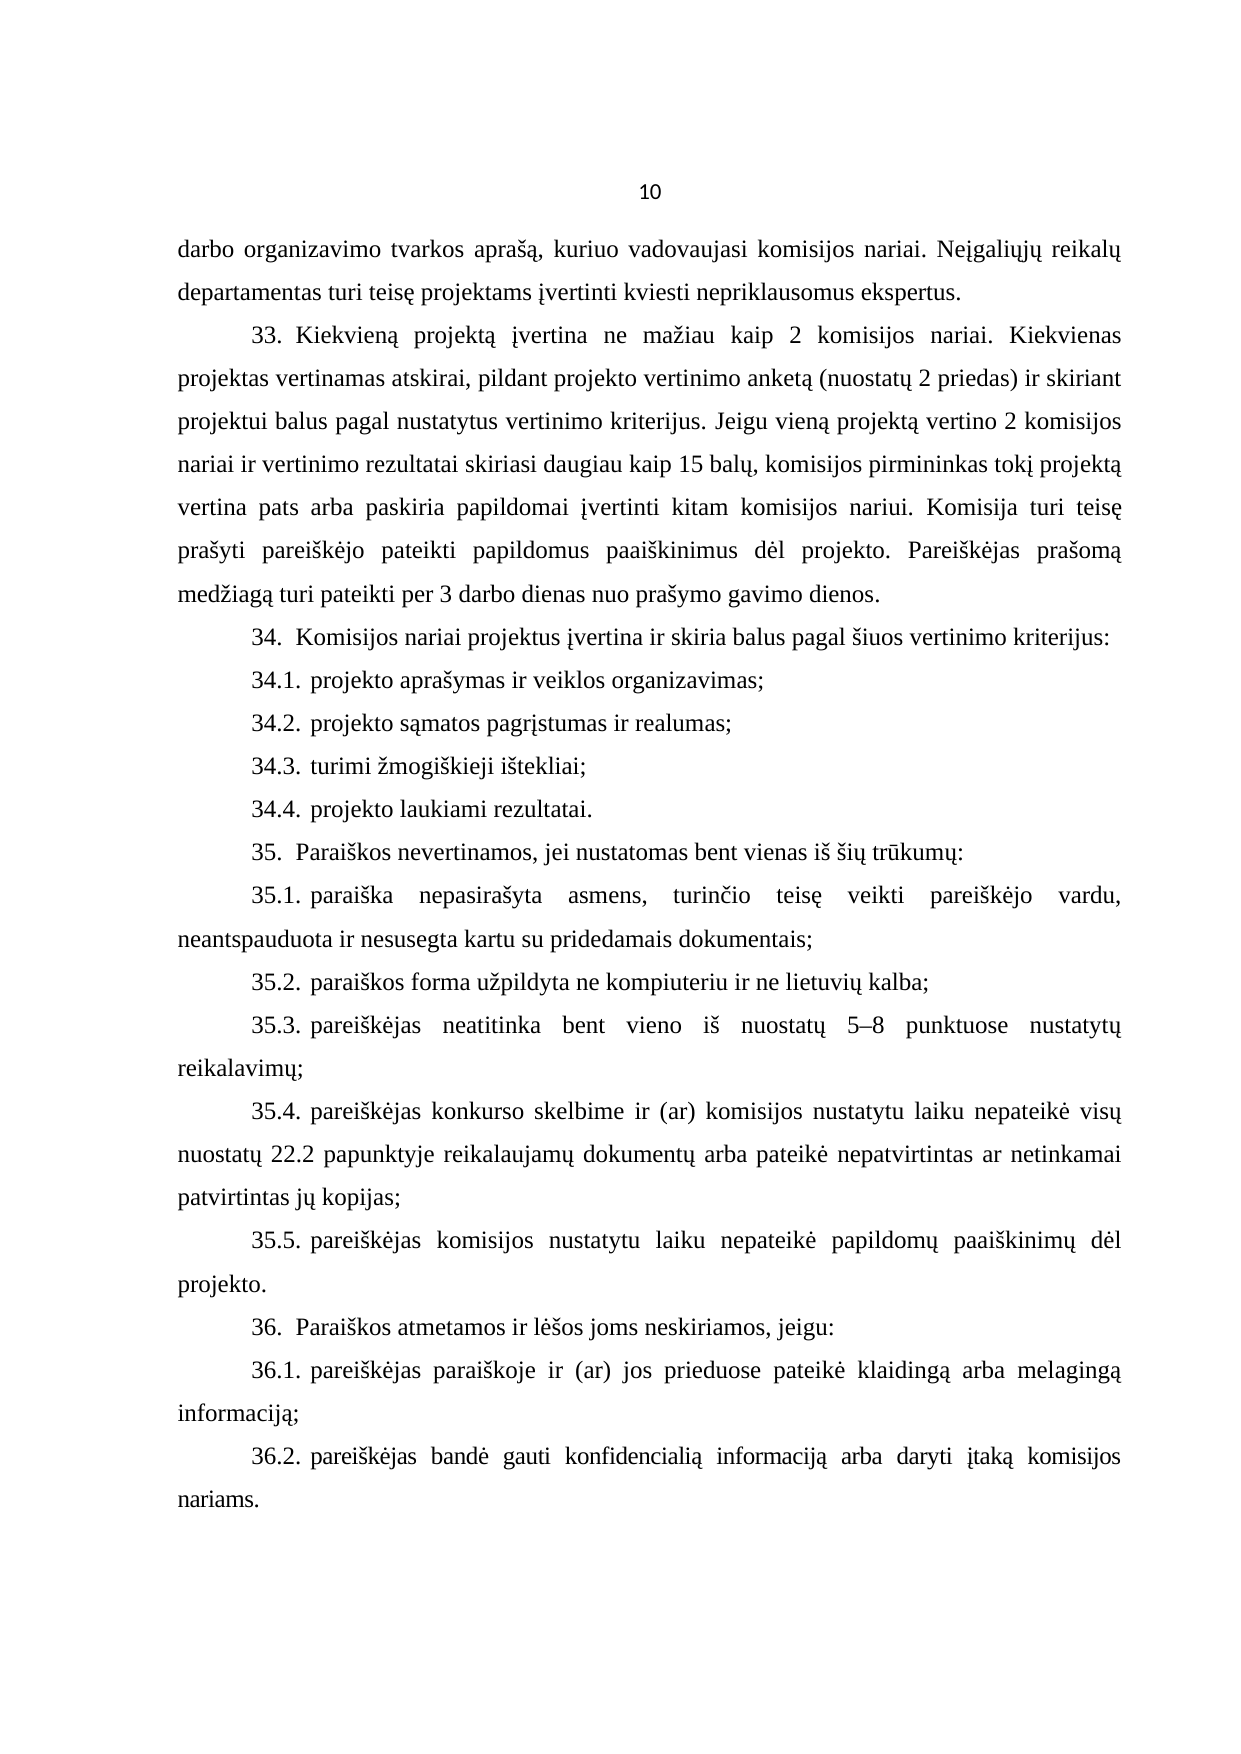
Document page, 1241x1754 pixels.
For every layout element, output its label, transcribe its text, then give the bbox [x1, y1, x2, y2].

text 36. Paraiškos atmetamos ir lėšos joms neskiriamos, jeigu: [251, 1312, 1122, 1341]
text 34.1. projekto aprašymas ir veiklos organizavimas; [251, 665, 1122, 694]
text 33. Kiekvieną projektą įvertina ne mažiau kaip 2 komisijos nariai. Kiekvienas projektas vertinamas atskirai, pildant projekto vertinimo anketą (nuostatų 2 priedas) ir skiriant projektui balus pagal nustatytus vertinimo kriterijus. Jeigu vieną projektą vertino 2 komisijos nariai ir vertinimo rezultatai skiriasi daugiau kaip 15 balų, komisijos pirmininkas tokį projektą vertina pats arba paskiria papildomai įvertinti kitam komisijos nariui. Komisija turi teisę prašyti pareiškėjo pateikti papildomus paaiškinimus dėl projekto. Pareiškėjas prašomą medžiagą turi pateikti per 3 darbo dienas nuo prašymo gavimo dienos. [177, 320, 1122, 607]
text 34.3. turimi žmogiškieji ištekliai; [177, 751, 1122, 780]
text 34. Komisijos nariai projektus įvertina ir skiria balus pagal šiuos vertinimo kriterijus: [177, 622, 1122, 651]
text darbo organizavimo tvarkos aprašą, kuriuo vadovaujasi komisijos nariai. Neįgaliųjų reikalų departamentas turi teisę projektams įvertinti kviesti nepriklausomus ekspertus. [177, 234, 1122, 306]
text 34.4. projekto laukiami rezultatai. [177, 794, 1122, 823]
text 35.5. pareiškėjas komisijos nustatytu laiku nepateikė papildomų paaiškinimų dėl projekto. [177, 1226, 1122, 1297]
text 35.4. pareiškėjas konkurso skelbime ir (ar) komisijos nustatytu laiku nepateikė visų nuostatų 22.2 papunktyje reikalaujamų dokumentų arba pateikė nepatvirtintas ar netinkamai patvirtintas jų kopijas; [177, 1096, 1122, 1211]
text 35. Paraiškos nevertinamos, jei nustatomas bent vienas iš šių trūkumų: [177, 837, 1122, 866]
text 35.3. pareiškėjas neatitinka bent vieno iš nuostatų 5–8 punktuose nustatytų reikalavimų; [177, 1010, 1122, 1082]
text 34.2. projekto sąmatos pagrįstumas ir realumas; [177, 708, 1122, 737]
text 35.2. paraiškos forma užpildyta ne kompiuteriu ir ne lietuvių kalba; [177, 967, 1122, 996]
text 36.1. pareiškėjas paraiškoje ir (ar) jos prieduose pateikė klaidingą arba melagingą informaciją; [177, 1355, 1122, 1427]
text 35.1. paraiška nepasirašyta asmens, turinčio teisę veikti pareiškėjo vardu, neantspauduota ir nesusegta kartu su pridedamais dokumentais; [177, 881, 1122, 952]
text 36.2. pareiškėjas bandė gauti konfidencialią informaciją arba daryti įtaką komisijos nariams. [177, 1441, 1122, 1513]
